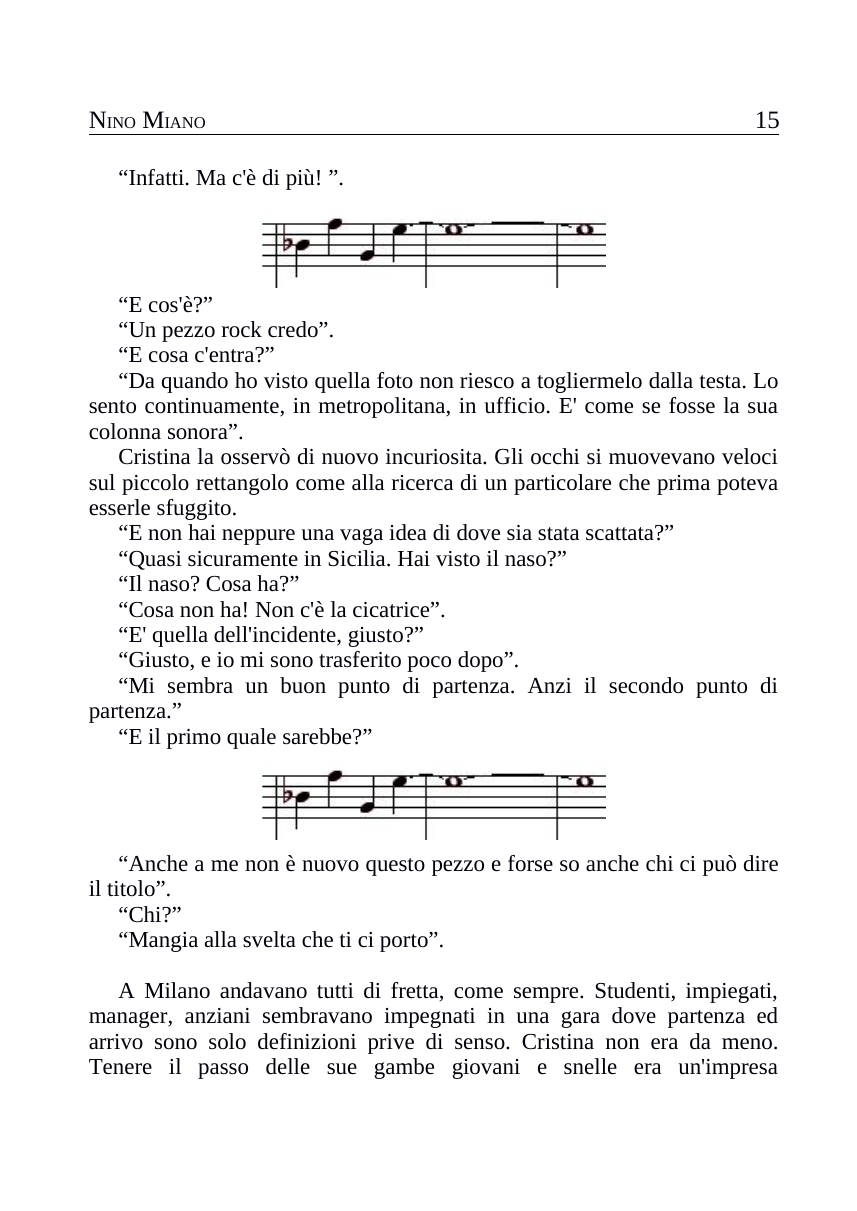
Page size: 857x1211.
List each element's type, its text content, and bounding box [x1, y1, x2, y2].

text “Chi?” [88, 902, 779, 927]
text “Giusto, e io mi sono trasferito poco dopo”. [88, 647, 779, 673]
text “Il naso? Cosa ha?” [88, 571, 779, 597]
text “E' quella dell'incidente, giusto?” [88, 622, 779, 647]
text “Cosa non ha! Non c'è la cicatrice”. [88, 597, 779, 622]
text “Da quando ho visto quella foto non riesco a togliermelo dalla testa. Lo sento continuamente, in metropolitana, in ufficio. E' come se fosse la sua colonna sonora”. [88, 368, 779, 444]
text “Un pezzo rock credo”. [88, 317, 779, 342]
text “Quasi sicuramente in Sicilia. Hai visto il naso?” [88, 546, 779, 571]
text “E il primo quale sarebbe?” [88, 724, 779, 749]
picture [262, 207, 606, 288]
text “Mi sembra un buon punto di partenza. Anzi il secondo punto di partenza.” [88, 673, 779, 724]
text “E cosa c'entra?” [88, 342, 779, 368]
text “E cos'è?” [88, 292, 779, 317]
text “Infatti. Ma c'è di più! ”. [88, 164, 779, 190]
text A Milano andavano tutti di fretta, come sempre. Studenti, impiegati, manager, anziani sembravano impegnati in una gara dove partenza ed arrivo sono solo definizioni prive di senso. Cristina non era da meno. Tenere il passo delle sue gambe giovani e snelle era un'impresa [88, 978, 779, 1079]
picture [262, 759, 606, 840]
text “E non hai neppure una vaga idea di dove sia stata scattata?” [88, 520, 779, 546]
text “Anche a me non è nuovo questo pezzo e forse so anche chi ci può dire il titolo”. [88, 851, 779, 902]
text “Mangia alla svelta che ti ci porto”. [88, 927, 779, 952]
text Cristina la osservò di nuovo incuriosita. Gli occhi si muovevano veloci sul piccolo rettangolo come alla ricerca di un particolare che prima poteva esserle sfuggito. [88, 444, 779, 520]
